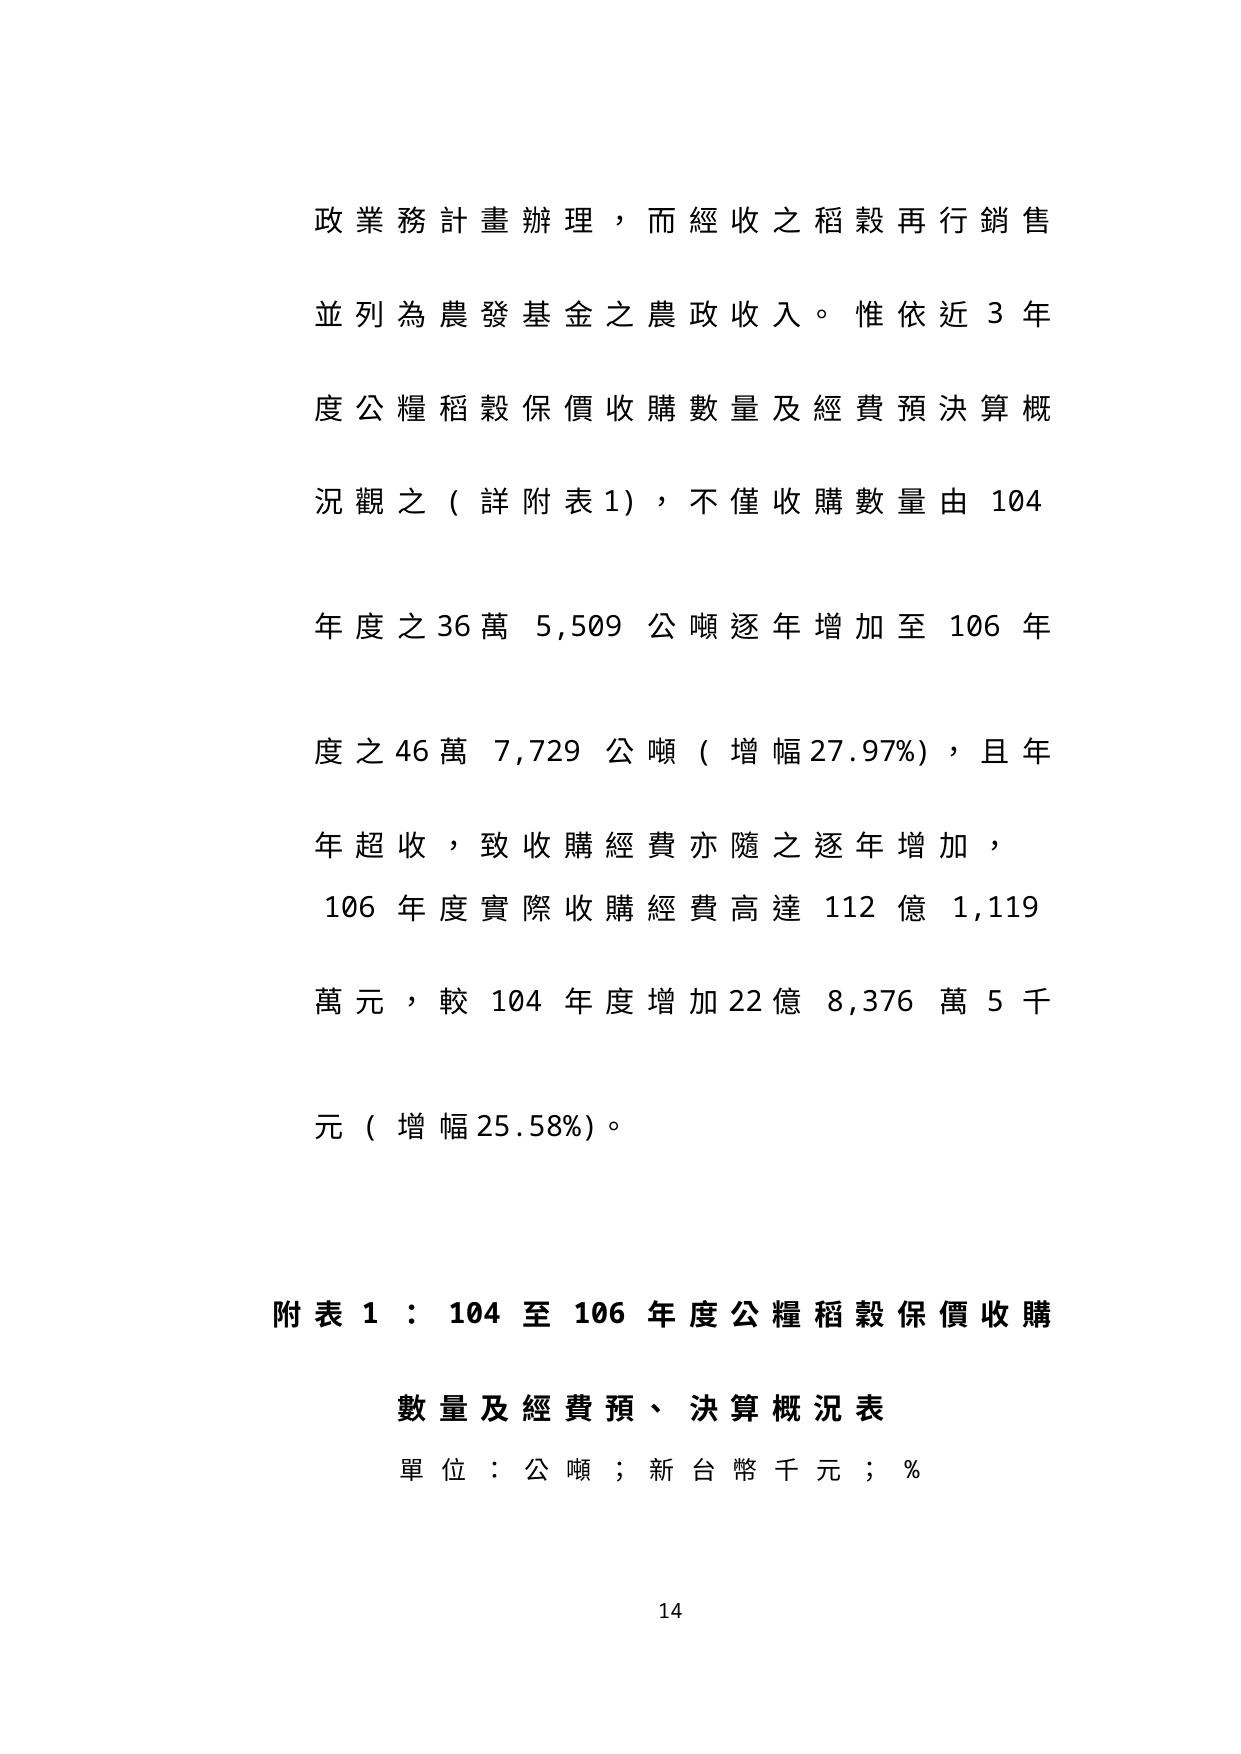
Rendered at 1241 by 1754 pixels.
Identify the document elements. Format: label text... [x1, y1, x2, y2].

text 附表1：104至106年度公糧稻穀保價收購數量及經費預、決算概況表 單位：公噸；新台幣千元；% [248, 1240, 1058, 1490]
text 政業務計畫辦理，而經收之稻穀再行銷售並列為農發基金之農政收入。惟依近3年度公糧稻穀保價收購數量及經費預決算概況觀之(詳附表1)，不僅收購數量由104年度之36萬5,509公噸逐年增加至106年度之46萬7,729公噸(增幅27.97%)，且年年超收，致收購經費亦隨之逐年增加，106年度實際收購經費高達112億1,119萬元，較104年度增加22億8,376萬5千元(增幅25.58%)。 [271, 177, 1058, 1177]
